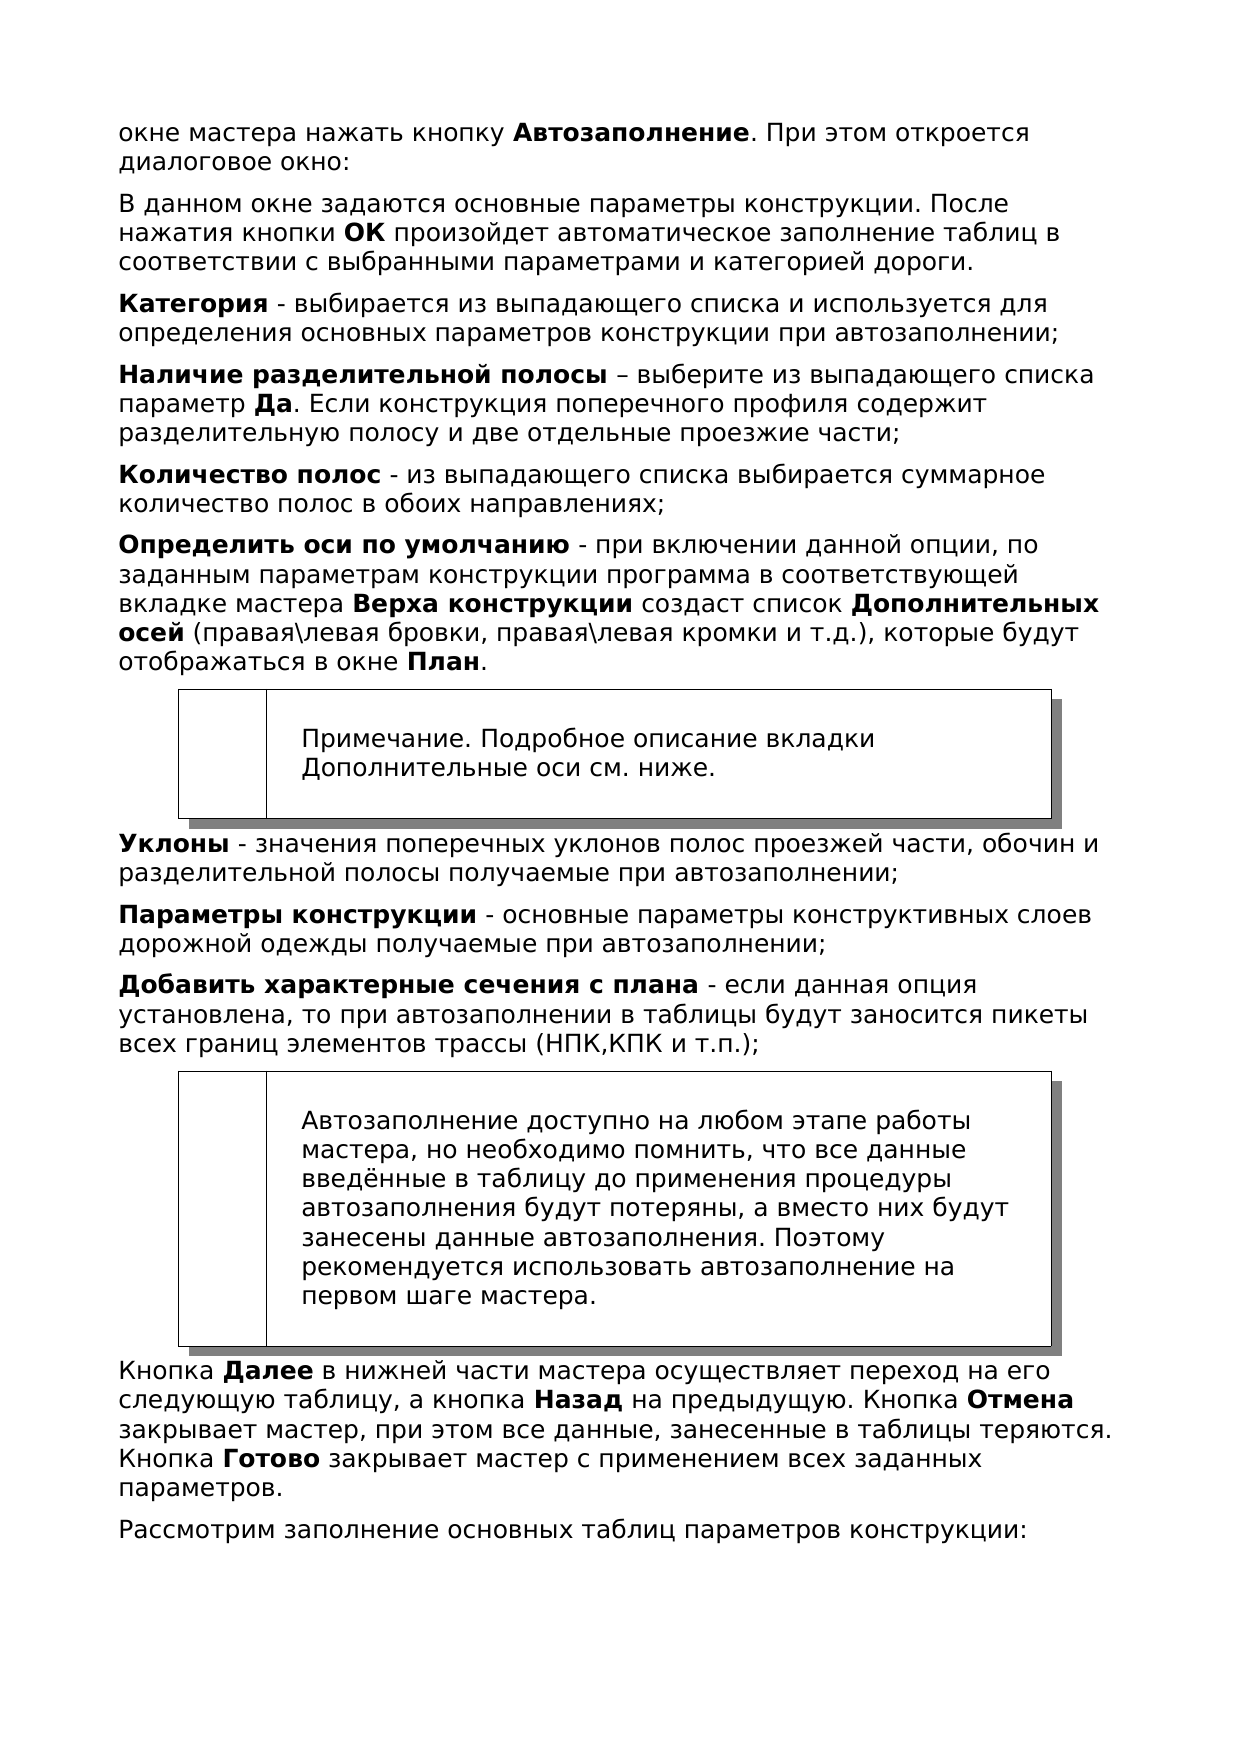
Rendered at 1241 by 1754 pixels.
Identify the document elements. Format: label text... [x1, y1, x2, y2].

text Добавить характерные сечения с плана - если данная опция установлена, то при автозаполнении в таблицы будут заносится пикеты всех границ элементов трассы (НПК,КПК и т.п.); [118, 971, 1122, 1058]
text Количество полос - из выпадающего списка выбирается суммарное количество полос в обоих направлениях; [118, 460, 1122, 518]
text Параметры конструкции - основные параметры конструктивных слоев дорожной одежды получаемые при автозаполнении; [118, 900, 1122, 958]
table_header Автозаполнение доступно на любом этапе работы мастера, но необходимо помнить, что все данные введённые в таблицу до применения процедуры автозаполнения будут потеряны, а вместо них будут занесены данные автозаполнения. Поэтому рекомендуется использовать автозаполнение на первом шаге мастера. [267, 1072, 1051, 1346]
text Наличие разделительной полосы – выберите из выпадающего списка параметр Да. Если конструкция поперечного профиля содержит разделительную полосу и две отдельные проезжие части; [118, 360, 1122, 447]
text Уклоны - значения поперечных уклонов полос проезжей части, обочин и разделительной полосы получаемые при автозаполнении; [118, 829, 1122, 887]
table_header Примечание. Подробное описание вкладки Дополнительные оси см. ниже. [267, 690, 1051, 818]
text окне мастера нажать кнопку Автозаполнение. При этом откроется диалоговое окно: [118, 118, 1122, 176]
text Определить оси по умолчанию - при включении данной опции, по заданным параметрам конструкции программа в соответствующей вкладке мастера Верха конструкции создаст список Дополнительных осей (правая\левая бровки, правая\левая кромки и т.д.), которые будут отображаться в окне План. [118, 531, 1122, 676]
text В данном окне задаются основные параметры конструкции. После нажатия кнопки ОК произойдет автоматическое заполнение таблиц в соответствии с выбранными параметрами и категорией дороги. [118, 189, 1122, 276]
table_header [179, 690, 266, 818]
text Рассмотрим заполнение основных таблиц параметров конструкции: [118, 1515, 1122, 1544]
text Категория - выбирается из выпадающего списка и используется для определения основных параметров конструкции при автозаполнении; [118, 289, 1122, 347]
table_header [179, 1072, 266, 1346]
text Кнопка Далее в нижней части мастера осуществляет переход на его следующую таблицу, а кнопка Назад на предыдущую. Кнопка Отмена закрывает мастер, при этом все данные, занесенные в таблицы теряются. Кнопка Готово закрывает мастер с применением всех заданных параметров. [118, 1356, 1122, 1502]
